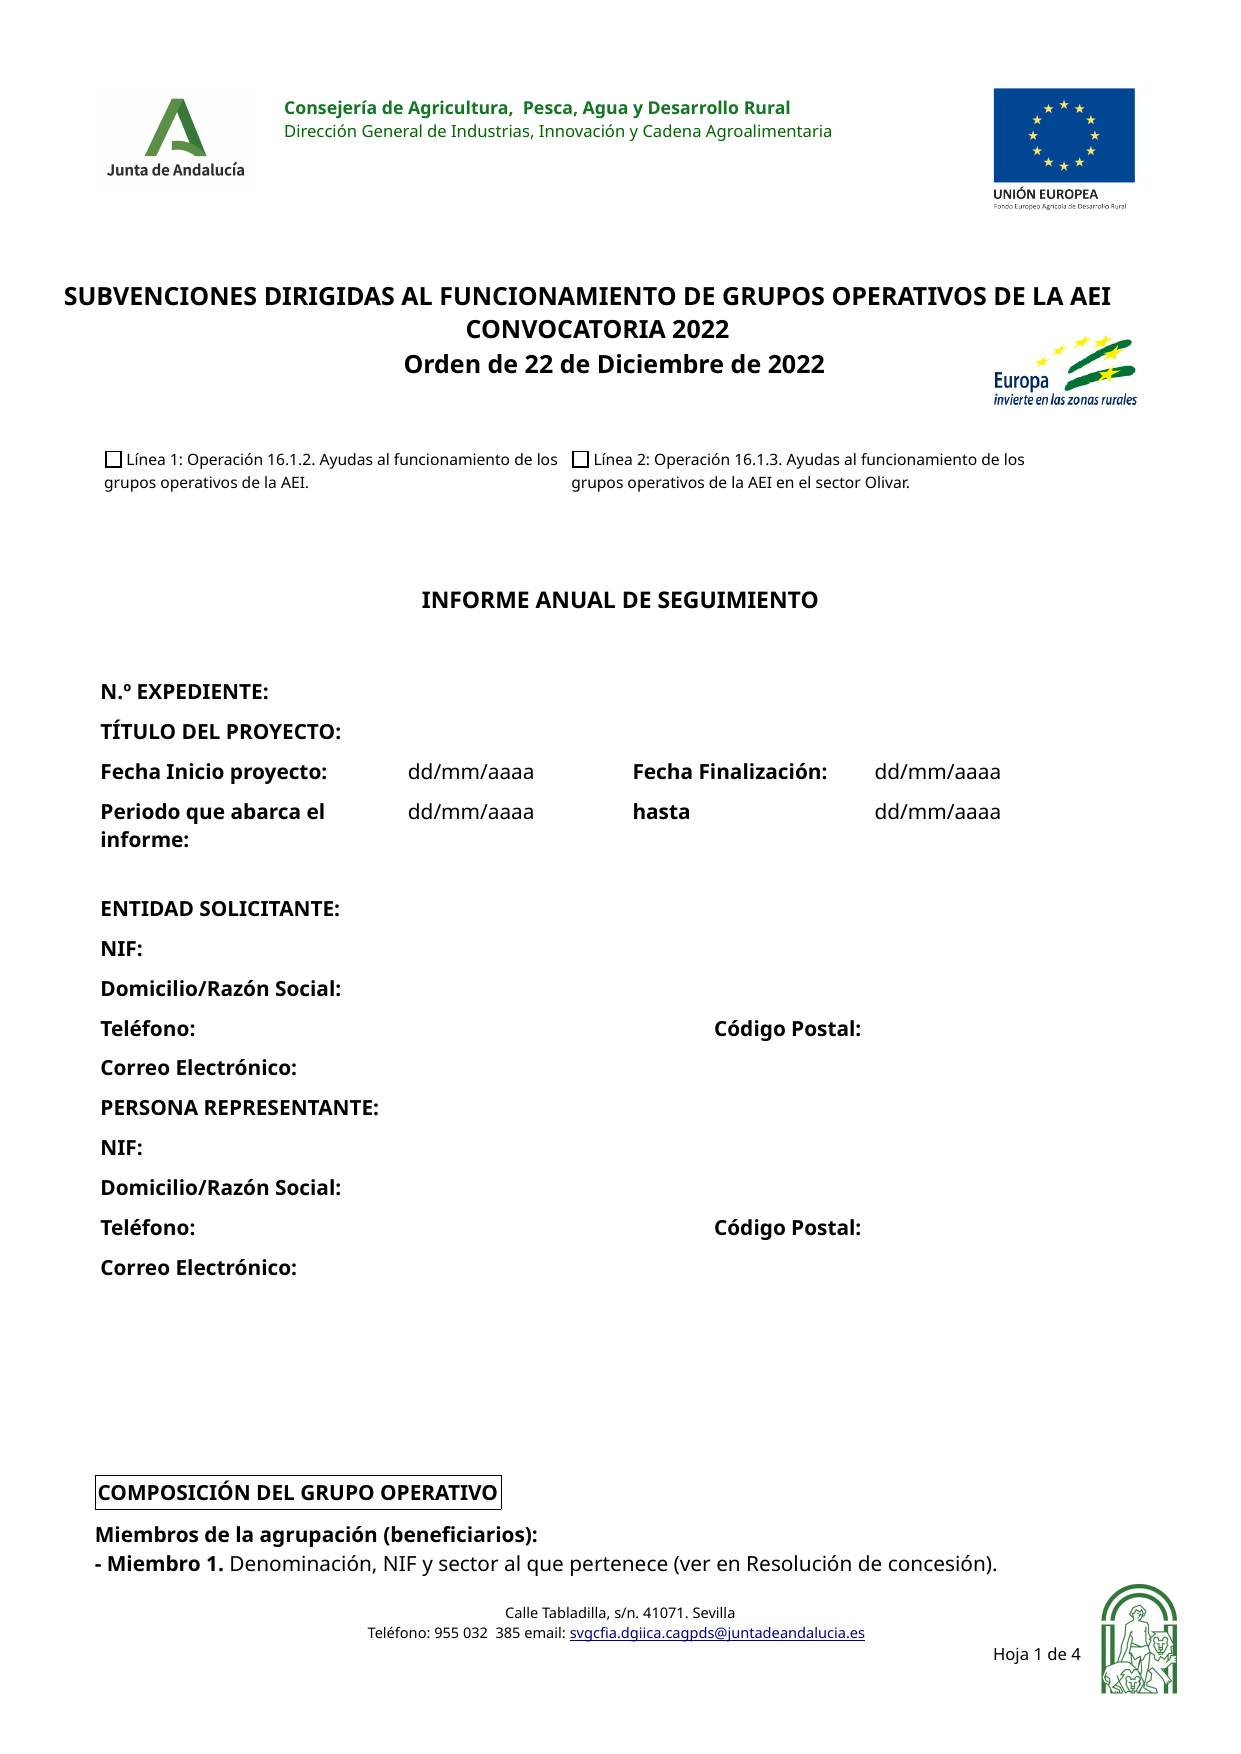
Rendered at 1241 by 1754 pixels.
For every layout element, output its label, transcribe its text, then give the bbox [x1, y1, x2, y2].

table_cell dd/mm/aaaa [390, 791, 626, 860]
table_cell [390, 968, 1099, 1008]
table_cell Fecha Inicio proyecto: [95, 752, 390, 791]
list [502, 1475, 1146, 1509]
text INFORME ANUAL DE SEGUIMIENTO [94, 584, 1146, 615]
table_cell TÍTULO DEL PROYECTO: [95, 712, 390, 752]
table_cell [390, 1088, 1099, 1128]
table_cell Correo Electrónico: [95, 1247, 390, 1287]
table_cell dd/mm/aaaa [390, 752, 626, 791]
table_cell Fecha Finalización: [626, 752, 863, 791]
table_cell Código Postal: [708, 1208, 880, 1247]
text CONVOCATORIA 2022 [83, 312, 1146, 346]
table_header N.º EXPEDIENTE: [95, 672, 390, 712]
table_header Línea 1: Operación 16.1.2. Ayudas al funcionamiento de los grupos operativos de la AEI. [98, 437, 565, 498]
table_cell NIF: [95, 1128, 390, 1167]
text Orden de 22 de Diciembre de 2022 [83, 346, 990, 380]
table_cell [390, 1048, 1099, 1088]
table_cell Teléfono: [95, 1208, 390, 1247]
table_cell [390, 928, 1099, 968]
table_cell [390, 1208, 708, 1247]
table_cell Periodo que abarca el informe: [95, 791, 390, 860]
table_header [390, 672, 1099, 712]
table_cell Teléfono: [95, 1008, 390, 1048]
table_cell Código Postal: [708, 1008, 880, 1048]
text Miembros de la agrupación (beneficiarios): [94, 1521, 1146, 1549]
table_cell Domicilio/Razón Social: [95, 1168, 390, 1207]
table_cell [880, 1008, 1099, 1048]
table_header Línea 2: Operación 16.1.3. Ayudas al funcionamiento de los grupos operativos de la AEI en el sector Olivar. [565, 437, 1069, 498]
picture [1100, 1582, 1178, 1695]
table_cell [390, 712, 1099, 752]
table_cell Correo Electrónico: [95, 1048, 390, 1088]
table_header ENTIDAD SOLICITANTE: [95, 888, 390, 928]
text - Miembro 1. Denominación, NIF y sector al que pertenece (ver en Resolución de concesión). [94, 1549, 1146, 1577]
table_cell [390, 1008, 708, 1048]
text SUBVENCIONES DIRIGIDAS AL FUNCIONAMIENTO DE GRUPOS OPERATIVOS DE LA AEI [29, 278, 1146, 312]
picture [993, 88, 1135, 210]
table_cell PERSONA REPRESENTANTE: [95, 1088, 390, 1128]
table_cell [880, 1208, 1099, 1247]
table_cell Domicilio/Razón Social: [95, 968, 390, 1008]
table_header [390, 888, 1099, 928]
table_cell [390, 1247, 1099, 1287]
picture [990, 331, 1140, 410]
list COMPOSICIÓN DEL GRUPO OPERATIVO [96, 1476, 501, 1509]
picture [94, 88, 257, 186]
table_cell [390, 1168, 1099, 1207]
table_cell [390, 1128, 1099, 1167]
table_cell NIF: [95, 928, 390, 968]
table_cell hasta [626, 791, 863, 860]
table_cell dd/mm/aaaa [863, 791, 1099, 860]
table_cell dd/mm/aaaa [863, 752, 1099, 791]
